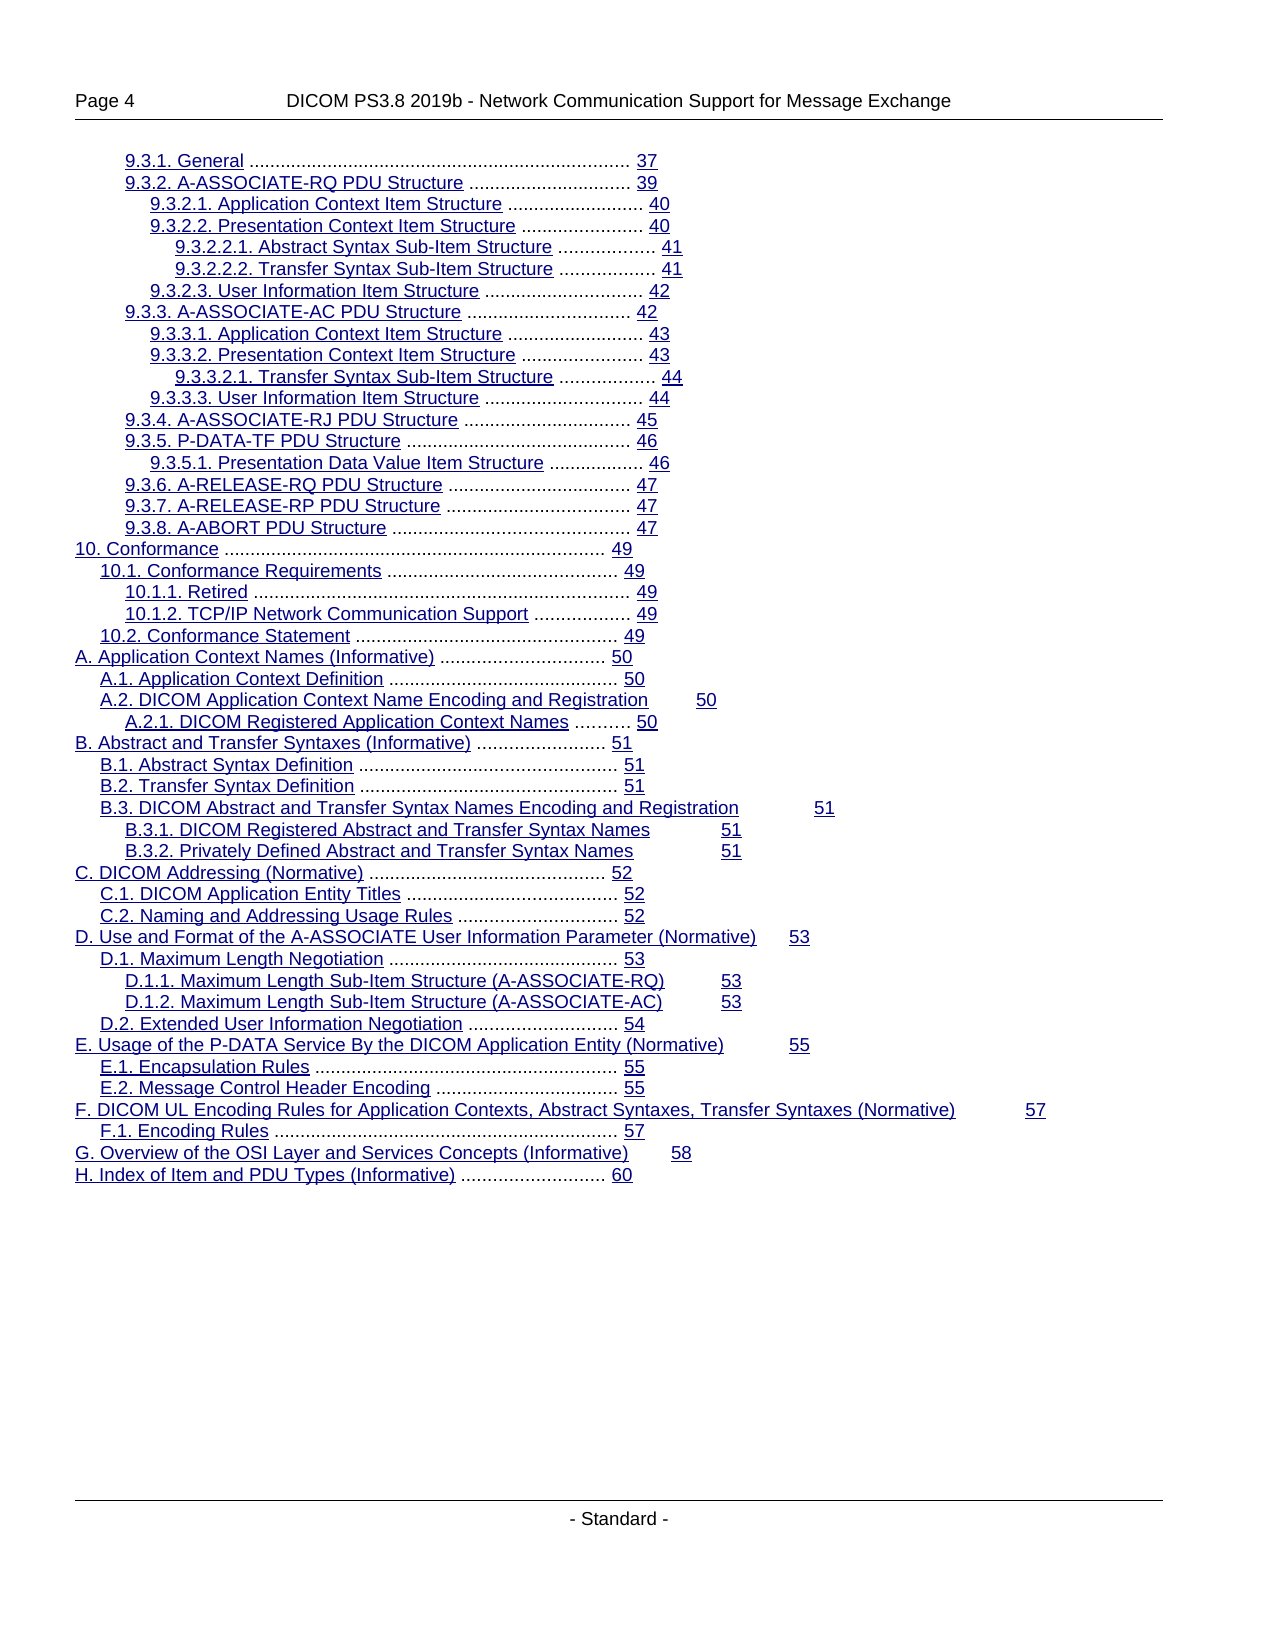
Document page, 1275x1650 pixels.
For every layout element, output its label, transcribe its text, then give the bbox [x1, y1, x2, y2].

text 9.3.3.2. Presentation Context Item Structure 0 [150, 344, 1137, 366]
text C.2. Naming and Addressing Usage Rules 0 [100, 905, 1137, 926]
text 9.3.2.2.1. Abstract Syntax Sub-Item Structure 0 [175, 236, 1137, 258]
text 9.3.2.3. User Information Item Structure 0 [150, 279, 1137, 301]
text 9.3.5. P-DATA-TF PDU Structure 0 [125, 430, 1137, 452]
text 9.3.4. A-ASSOCIATE-RJ PDU Structure 0 [125, 409, 1137, 430]
text 9.3.2. A-ASSOCIATE-RQ PDU Structure 0 [125, 172, 1137, 193]
text 9.3.1. General 0 [125, 150, 1137, 172]
text 9.3.3. A-ASSOCIATE-AC PDU Structure 0 [125, 301, 1137, 322]
text C.1. DICOM Application Entity Titles 0 [100, 883, 1137, 905]
text E. Usage of the P-DATA Service By the DICOM Application Entity (Normative) 0 [75, 1034, 1137, 1056]
text 9.3.3.2.1. Transfer Syntax Sub-Item Structure 0 [175, 366, 1137, 387]
text D.2. Extended User Information Negotiation 0 [100, 1012, 1137, 1034]
text B.1. Abstract Syntax Definition 0 [100, 754, 1137, 775]
text A.1. Application Context Definition 0 [100, 667, 1137, 689]
text E.1. Encapsulation Rules 0 [100, 1056, 1137, 1077]
text 9.3.2.1. Application Context Item Structure 0 [150, 193, 1137, 215]
text G. Overview of the OSI Layer and Services Concepts (Informative) 0 [75, 1142, 1137, 1163]
text 9.3.5.1. Presentation Data Value Item Structure 0 [150, 452, 1137, 473]
text 9.3.7. A-RELEASE-RP PDU Structure 0 [125, 495, 1137, 517]
text B.3.2. Privately Defined Abstract and Transfer Syntax Names 0 [125, 840, 1137, 862]
text B.3. DICOM Abstract and Transfer Syntax Names Encoding and Registration 0 [100, 797, 1137, 818]
text E.2. Message Control Header Encoding 0 [100, 1077, 1137, 1099]
text 9.3.8. A-ABORT PDU Structure 0 [125, 517, 1137, 538]
text A.2. DICOM Application Context Name Encoding and Registration 0 [100, 689, 1137, 711]
text 10.2. Conformance Statement 0 [100, 624, 1137, 646]
text C. DICOM Addressing (Normative) 0 [75, 862, 1137, 883]
text B. Abstract and Transfer Syntaxes (Informative) 0 [75, 732, 1137, 754]
text D.1.1. Maximum Length Sub-Item Structure (A-ASSOCIATE-RQ) 0 [125, 969, 1137, 991]
text 9.3.3.1. Application Context Item Structure 0 [150, 322, 1137, 344]
text B.2. Transfer Syntax Definition 0 [100, 775, 1137, 797]
text A.2.1. DICOM Registered Application Context Names 0 [125, 711, 1137, 732]
text B.3.1. DICOM Registered Abstract and Transfer Syntax Names 0 [125, 818, 1137, 840]
text 10.1. Conformance Requirements 0 [100, 560, 1137, 581]
text 10. Conformance 0 [75, 538, 1137, 560]
text D.1.2. Maximum Length Sub-Item Structure (A-ASSOCIATE-AC) 0 [125, 991, 1137, 1012]
text H. Index of Item and PDU Types (Informative) 0 [75, 1163, 1137, 1185]
text A. Application Context Names (Informative) 0 [75, 646, 1137, 667]
text 9.3.2.2.2. Transfer Syntax Sub-Item Structure 0 [175, 258, 1137, 279]
text D. Use and Format of the A-ASSOCIATE User Information Parameter (Normative) 0 [75, 926, 1137, 948]
text 9.3.6. A-RELEASE-RQ PDU Structure 0 [125, 473, 1137, 495]
text 10.1.2. TCP/IP Network Communication Support 0 [125, 603, 1137, 624]
text F. DICOM UL Encoding Rules for Application Contexts, Abstract Syntaxes, Transfer Syntaxes (Normative) 0 [75, 1099, 1137, 1120]
text 9.3.3.3. User Information Item Structure 0 [150, 387, 1137, 409]
text D.1. Maximum Length Negotiation 0 [100, 948, 1137, 969]
text F.1. Encoding Rules 0 [100, 1120, 1137, 1142]
text 10.1.1. Retired 0 [125, 581, 1137, 603]
text 9.3.2.2. Presentation Context Item Structure 0 [150, 215, 1137, 236]
